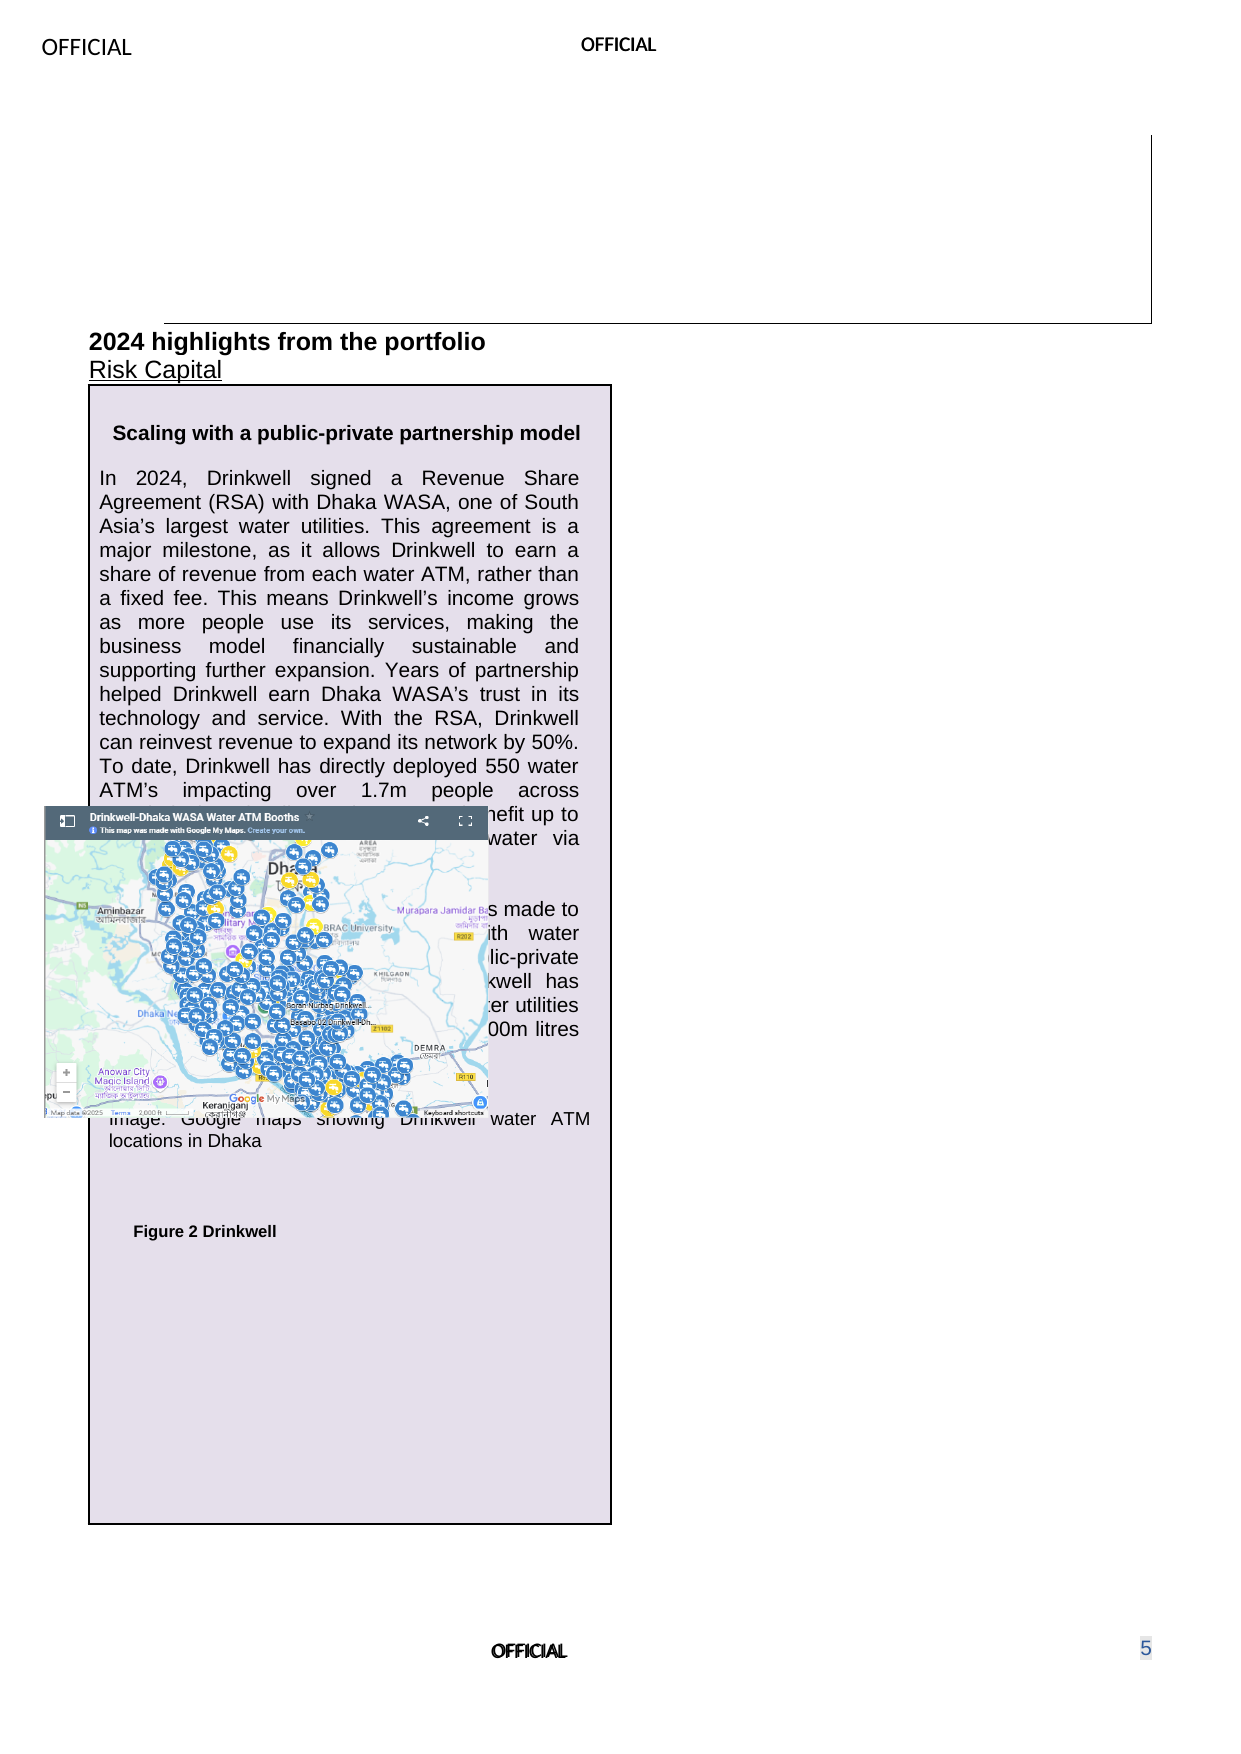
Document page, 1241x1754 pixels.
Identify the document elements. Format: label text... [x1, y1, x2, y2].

text Risk Capital [89, 355, 1152, 384]
text 2024 highlights from the portfolio [89, 327, 1152, 355]
table_header Scaling with a public-private partnership model In 2024, Drinkwell signed a Revenue Share Agreement (RSA) with Dhaka WASA, one of South Asia’s largest water utilities. This agreement is a major milestone, as it allows Drinkwell to earn a share of revenue from each water ATM, rather than a fixed fee. This means Drinkwell’s income grows as more people use its services, making the business model financially sustainable and supporting further expansion. Years of partnership helped Drinkwell earn Dhaka WASA’s trust in its technology and service. With the RSA, Drinkwell can reinvest revenue to expand its network by 50%. To date, Drinkwell has directly deployed 550 water ATM’s impacting over 1.7m people across Bangladesh and India. Each ATM can benefit up to 3000 people, providing safe drinking water via prepaid cards. GIF’s $500k investment in GIF in 2019 was made to help scale Drinkwell’s partnership with water utilities, an innovative and unique public-private partnership approach. Since then, Drinkwell has operationalized relationships with all 6 water utilities in Bangladesh – in 2024 they sold over 400m litres of water. Image: Google maps showing Drinkwell water ATM locations in Dhaka [90, 386, 610, 1523]
